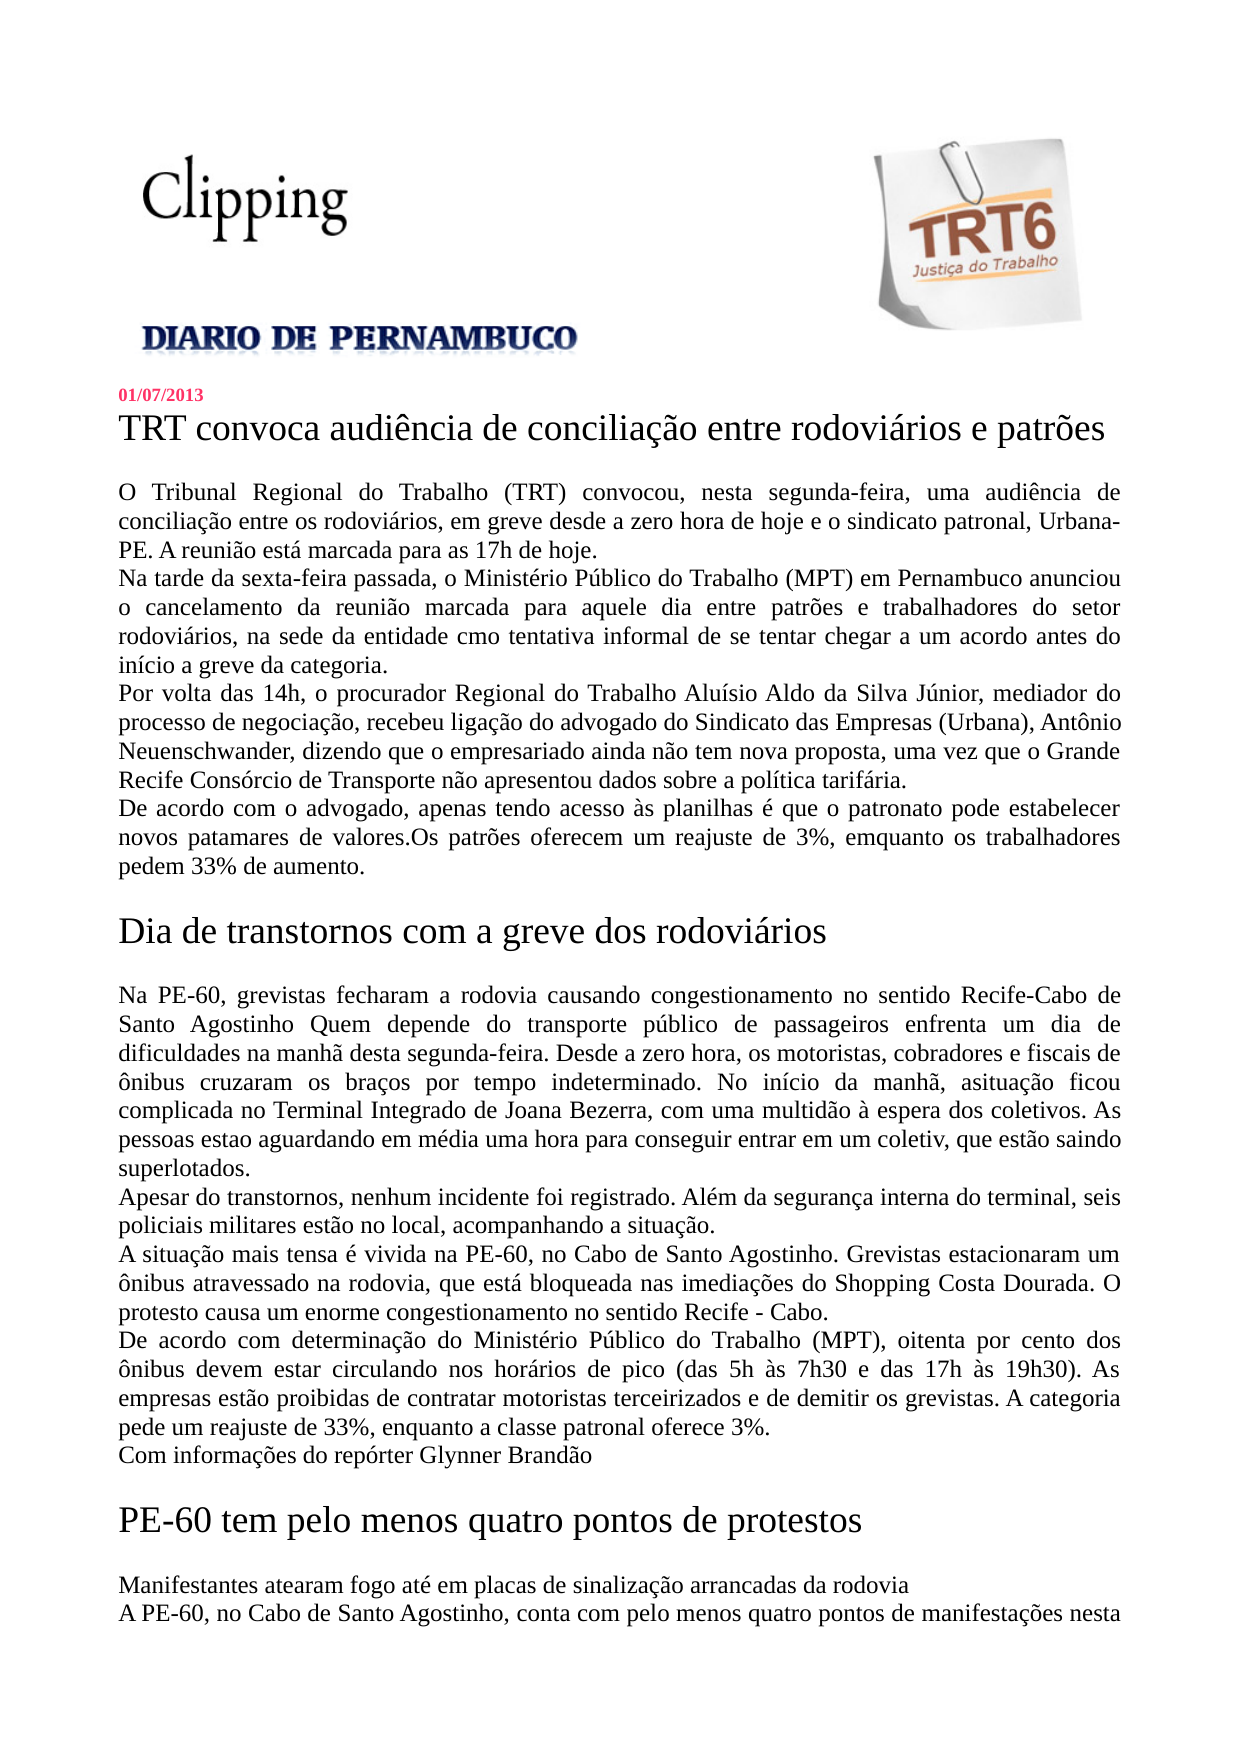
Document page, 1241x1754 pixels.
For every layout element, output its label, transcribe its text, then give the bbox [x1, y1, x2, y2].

text Manifestantes atearam fogo até em placas de sinalização arrancadas da rodovia [118, 1570, 1122, 1598]
text Apesar do transtornos, nenhum incidente foi registrado. Além da segurança interna do terminal, seis policiais militares estão no local, acompanhando a situação. [118, 1182, 1122, 1239]
text A situação mais tensa é vivida na PE-60, no Cabo de Santo Agostinho. Grevistas estacionaram um ônibus atravessado na rodovia, que está bloqueada nas imediações do Shopping Costa Dourada. O protesto causa um enorme congestionamento no sentido Recife - Cabo. [118, 1239, 1122, 1325]
text A PE-60, no Cabo de Santo Agostinho, conta com pelo menos quatro pontos de manifestações nesta [118, 1598, 1122, 1627]
text O Tribunal Regional do Trabalho (TRT) convocou, nesta segunda-feira, uma audiência de conciliação entre os rodoviários, em greve desde a zero hora de hoje e o sindicato patronal, Urbana-PE. A reunião está marcada para as 17h de hoje. [118, 477, 1122, 563]
text TRT convoca audiência de conciliação entre rodoviários e patrões [118, 405, 1122, 448]
text Com informações do repórter Glynner Brandão [118, 1440, 1122, 1469]
text 01/07/2013 [118, 384, 1122, 405]
text Na tarde da sexta-feira passada, o Ministério Público do Trabalho (MPT) em Pernambuco anunciou o cancelamento da reunião marcada para aquele dia entre patrões e trabalhadores do setor rodoviários, na sede da entidade cmo tentativa informal de se tentar chegar a um acordo antes do início a greve da categoria. [118, 563, 1122, 678]
text De acordo com determinação do Ministério Público do Trabalho (MPT), oitenta por cento dos ônibus devem estar circulando nos horários de pico (das 5h às 7h30 e das 17h às 19h30). As empresas estão proibidas de contratar motoristas terceirizados e de demitir os grevistas. A categoria pede um reajuste de 33%, enquanto a classe patronal oferece 3%. [118, 1325, 1122, 1440]
text Na PE-60, grevistas fecharam a rodovia causando congestionamento no sentido Recife-Cabo de Santo Agostinho Quem depende do transporte público de passageiros enfrenta um dia de dificuldades na manhã desta segunda-feira. Desde a zero hora, os motoristas, cobradores e fiscais de ônibus cruzaram os braços por tempo indeterminado. No início da manhã, asituação ficou complicada no Terminal Integrado de Joana Bezerra, com uma multidão à espera dos coletivos. As pessoas estao aguardando em média uma hora para conseguir entrar em um coletiv, que estão saindo superlotados. [118, 980, 1122, 1182]
picture [134, 305, 600, 375]
text Por volta das 14h, o procurador Regional do Trabalho Aluísio Aldo da Silva Júnior, mediador do processo de negociação, recebeu ligação do advogado do Sindicato das Empresas (Urbana), Antônio Neuenschwander, dizendo que o empresariado ainda não tem nova proposta, uma vez que o Grande Recife Consórcio de Transporte não apresentou dados sobre a política tarifária. [118, 678, 1122, 793]
text De acordo com o advogado, apenas tendo acesso às planilhas é que o patronato pode estabelecer novos patamares de valores.Os patrões oferecem um reajuste de 3%, emquanto os trabalhadores pedem 33% de aumento. [118, 793, 1122, 880]
picture [851, 127, 1117, 340]
picture [134, 127, 378, 259]
text PE-60 tem pelo menos quatro pontos de protestos [118, 1498, 1122, 1541]
text Dia de transtornos com a greve dos rodoviários [118, 908, 1122, 952]
